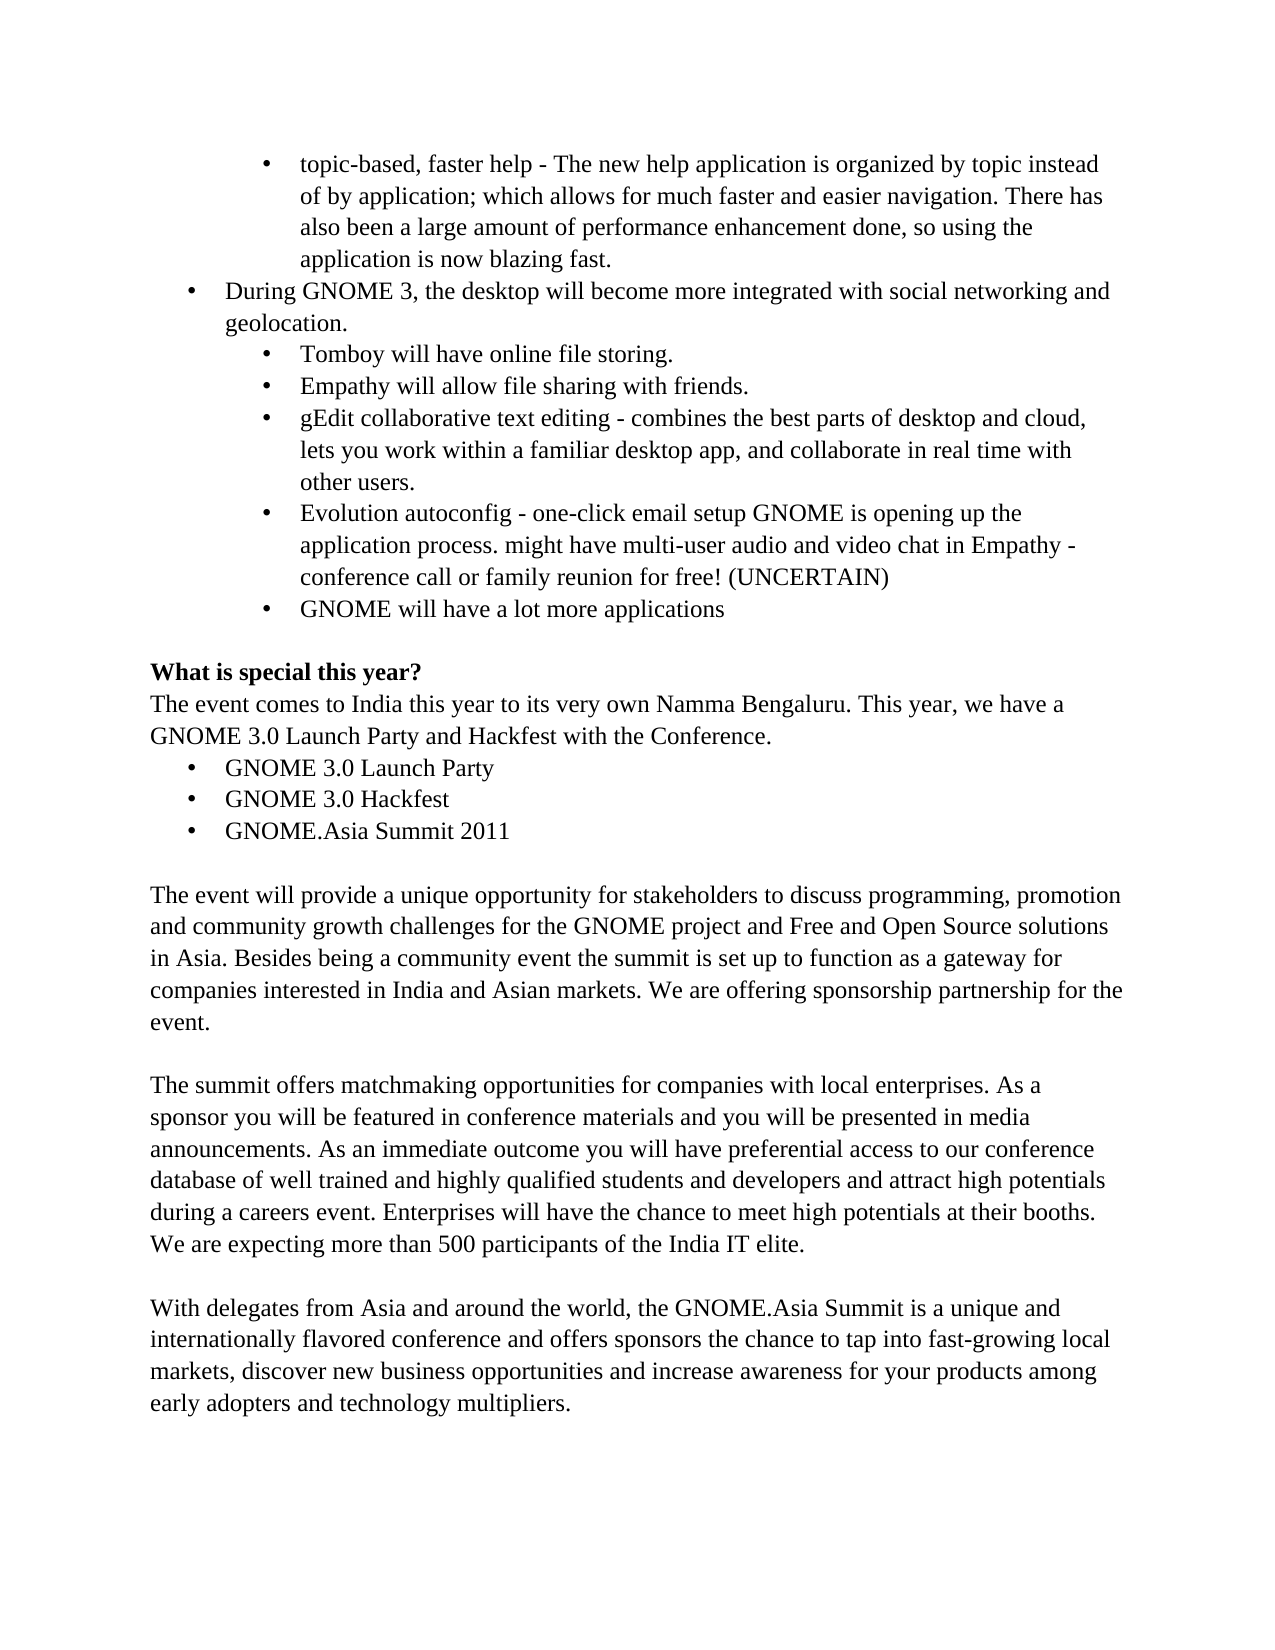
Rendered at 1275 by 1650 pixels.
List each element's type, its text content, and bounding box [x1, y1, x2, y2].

list GNOME will have a lot more applications [262, 595, 1125, 622]
list Evolution autoconfig - one-click email setup GNOME is opening up the application process. might have multi-user audio and video chat in Empathy - conference call or family reunion for free! (UNCERTAIN) [262, 499, 1125, 591]
text The event will provide a unique opportunity for stakeholders to discuss programming, promotion and community growth challenges for the GNOME project and Free and Open Source solutions in Asia. Besides being a community event the summit is set up to function as a gateway for companies interested in India and Asian markets. We are offering sponsorship partnership for the event. [150, 881, 1125, 1036]
list During GNOME 3, the desktop will become more integrated with social networking and geolocation. [187, 277, 1125, 337]
list GNOME.Asia Summit 2011 [187, 817, 1125, 845]
text With delegates from Asia and around the world, the GNOME.Asia Summit is a unique and internationally flavored conference and offers sponsors the chance to tap into fast-growing local markets, discover new business opportunities and increase awareness for your products among early adopters and technology multipliers. [150, 1294, 1125, 1417]
text We are expecting more than 500 participants of the India IT elite. [150, 1230, 1125, 1258]
list Empathy will allow file sharing with friends. [262, 372, 1125, 400]
list topic-based, faster help - The new help application is organized by topic instead of by application; which allows for much faster and easier navigation. There has also been a large amount of performance enhancement done, so using the application is now blazing fast. [262, 150, 1125, 273]
list Tomboy will have online file storing. [262, 341, 1125, 368]
list gEdit collaborative text editing - combines the best parts of desktop and cloud, lets you work within a familiar desktop app, and collaborate in real time with other users. [262, 404, 1125, 495]
list GNOME 3.0 Hackfest [187, 785, 1125, 813]
list What is special this year? The event comes to India this year to its very own Namma Bengaluru. This year, we have a GNOME 3.0 Launch Party and Hackfest with the Conference. [150, 658, 1125, 749]
list GNOME 3.0 Launch Party [187, 754, 1125, 781]
text The summit offers matchmaking opportunities for companies with local enterprises. As a sponsor you will be featured in conference materials and you will be presented in media announcements. As an immediate outcome you will have preferential access to our conference database of well trained and highly qualified students and developers and attract high potentials during a careers event. Enterprises will have the chance to meet high potentials at their booths. [150, 1071, 1125, 1226]
